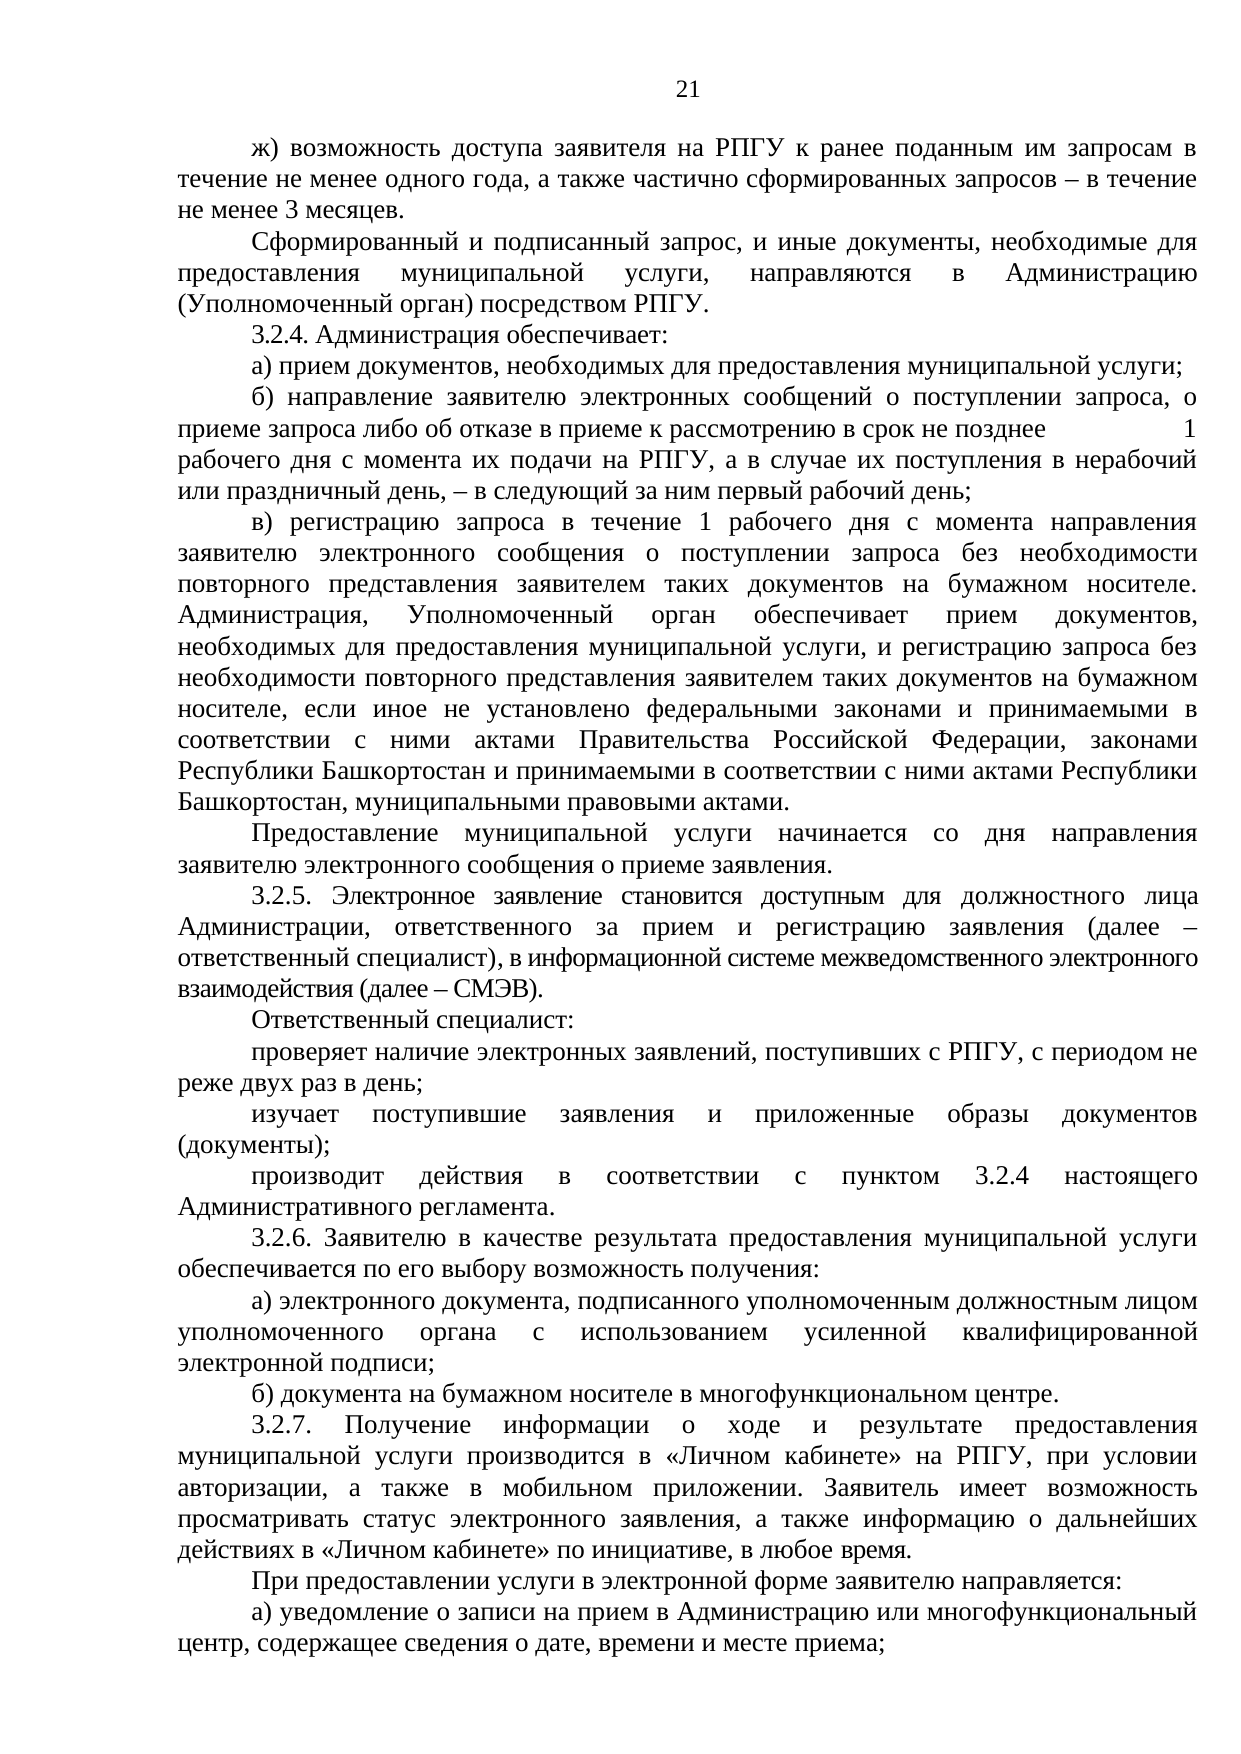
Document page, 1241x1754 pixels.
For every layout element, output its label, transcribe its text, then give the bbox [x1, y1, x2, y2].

text 3.2.7. Получение информации о ходе и результате предоставления муниципальной услуги производится в «Личном кабинете» на РПГУ, при условии авторизации, а также в мобильном приложении. Заявитель имеет возможность просматривать статус электронного заявления, а также информацию о дальнейших действиях в «Личном кабинете» по инициативе, в любое время. [177, 1408, 1199, 1564]
text б) документа на бумажном носителе в многофункциональном центре. [177, 1377, 1199, 1408]
text ж) возможность доступа заявителя на РПГУ к ранее поданным им запросам в течение не менее одного года, а также частично сформированных запросов – в течение не менее 3 месяцев. [177, 131, 1199, 225]
text Предоставление муниципальной услуги начинается со дня направления заявителю электронного сообщения о приеме заявления. [177, 817, 1199, 879]
text Сформированный и подписанный запрос, и иные документы, необходимые для предоставления муниципальной услуги, направляются в Администрацию (Уполномоченный орган) посредством РПГУ. [177, 225, 1199, 318]
text 3.2.4. Администрация обеспечивает: [177, 318, 1199, 349]
text 3.2.5. Электронное заявление становится доступным для должностного лица Администрации, ответственного за прием и регистрацию заявления (далее – ответственный специалист), в информационной системе межведомственного электронного взаимодействия (далее – СМЭВ). [177, 879, 1199, 1003]
text а) электронного документа, подписанного уполномоченным должностным лицом уполномоченного органа с использованием усиленной квалифицированной электронной подписи; [177, 1284, 1199, 1377]
text а) уведомление о записи на прием в Администрацию или многофункциональный центр, содержащее сведения о дате, времени и месте приема; [177, 1595, 1199, 1657]
text проверяет наличие электронных заявлений, поступивших с РПГУ, с периодом не реже двух раз в день; [177, 1034, 1199, 1097]
text производит действия в соответствии с пунктом 3.2.4 настоящего Административного регламента. [177, 1159, 1199, 1221]
text При предоставлении услуги в электронной форме заявителю направляется: [177, 1564, 1199, 1595]
text 3.2.6. Заявителю в качестве результата предоставления муниципальной услуги обеспечивается по его выбору возможность получения: [177, 1221, 1199, 1284]
text Ответственный специалист: [177, 1003, 1199, 1034]
text в) регистрацию запроса в течение 1 рабочего дня с момента направления заявителю электронного сообщения о поступлении запроса без необходимости повторного представления заявителем таких документов на бумажном носителе. Администрация, Уполномоченный орган обеспечивает прием документов, необходимых для предоставления муниципальной услуги, и регистрацию запроса без необходимости повторного представления заявителем таких документов на бумажном носителе, если иное не установлено федеральными законами и принимаемыми в соответствии с ними актами Правительства Российской Федерации, законами Республики Башкортостан и принимаемыми в соответствии с ними актами Республики Башкортостан, муниципальными правовыми актами. [177, 505, 1199, 817]
text а) прием документов, необходимых для предоставления муниципальной услуги; [177, 349, 1199, 381]
text б) направление заявителю электронных сообщений о поступлении запроса, о приеме запроса либо об отказе в приеме к рассмотрению в срок не позднее 1 рабочего дня с момента их подачи на РПГУ, а в случае их поступления в нерабочий или праздничный день, – в следующий за ним первый рабочий день; [177, 381, 1199, 505]
text изучает поступившие заявления и приложенные образы документов (документы); [177, 1097, 1199, 1159]
